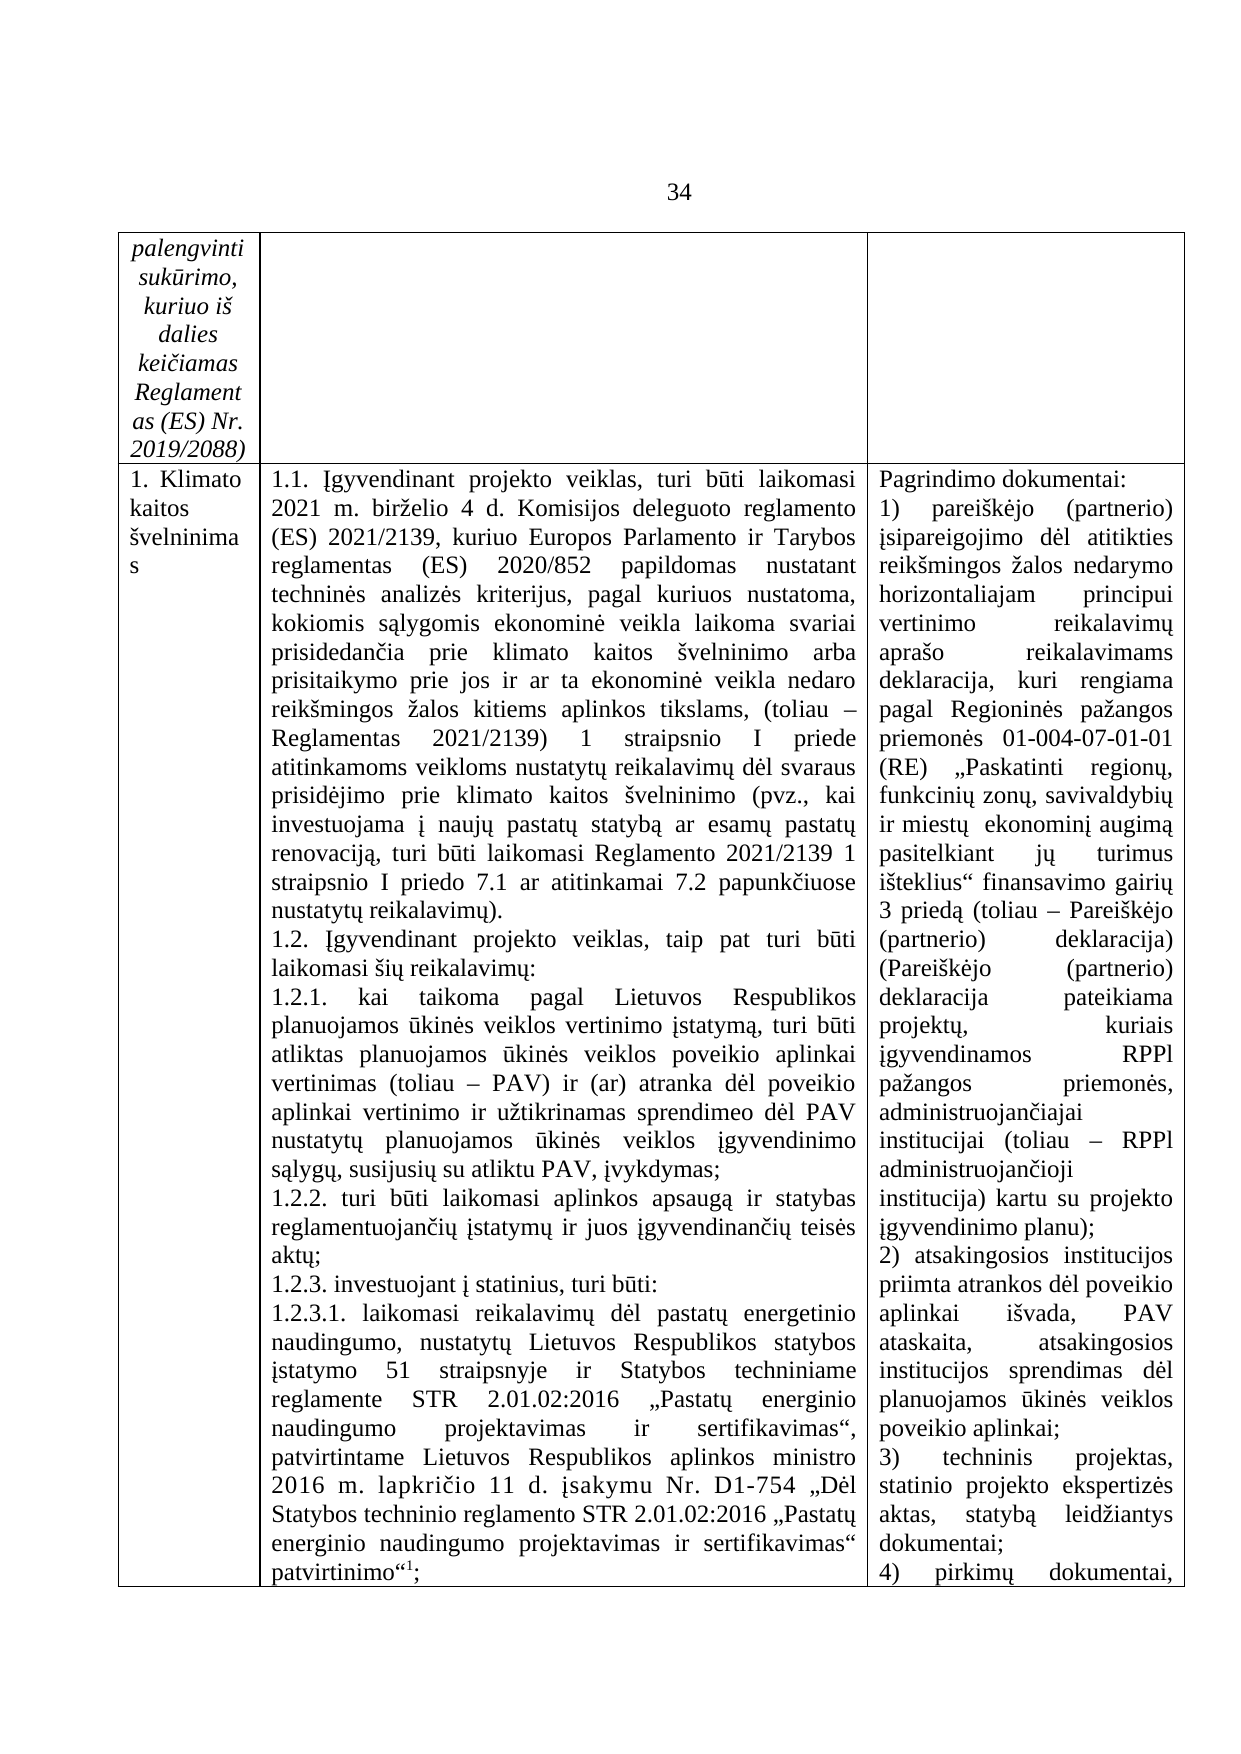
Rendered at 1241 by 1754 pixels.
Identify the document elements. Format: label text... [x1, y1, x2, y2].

table_header [868, 233, 1184, 463]
table_cell 1. Klimato kaitos švelninimas [119, 464, 259, 1586]
table_cell Pagrindimo dokumentai: 1) pareiškėjo (partnerio) įsipareigojimo dėl atitikties reikšmingos žalos nedarymo horizontaliajam principui vertinimo reikalavimų aprašo reikalavimams deklaracija, kuri rengiama pagal Regioninės pažangos priemonės 01-004-07-01-01 (RE) „Paskatinti regionų, funkcinių zonų, savivaldybių ir miestų ekonominį augimą pasitelkiant jų turimus išteklius“ finansavimo gairių 3 priedą (toliau – Pareiškėjo (partnerio) deklaracija) (Pareiškėjo (partnerio) deklaracija pateikiama projektų, kuriais įgyvendinamos RPPl pažangos priemonės, administruojančiajai institucijai (toliau – RPPl administruojančioji institucija) kartu su projekto įgyvendinimo planu); 2) atsakingosios institucijos priimta atrankos dėl poveikio aplinkai išvada, PAV ataskaita, atsakingosios institucijos sprendimas dėl planuojamos ūkinės veiklos poveikio aplinkai; 3) techninis projektas, statinio projekto ekspertizės aktas, statybą leidžiantys dokumentai; 4) pirkimų dokumentai, [868, 464, 1184, 1586]
table_cell 1.1. Įgyvendinant projekto veiklas, turi būti laikomasi 2021 m. birželio 4 d. Komisijos deleguoto reglamento (ES) 2021/2139, kuriuo Europos Parlamento ir Tarybos reglamentas (ES) 2020/852 papildomas nustatant techninės analizės kriterijus, pagal kuriuos nustatoma, kokiomis sąlygomis ekonominė veikla laikoma svariai prisidedančia prie klimato kaitos švelninimo arba prisitaikymo prie jos ir ar ta ekonominė veikla nedaro reikšmingos žalos kitiems aplinkos tikslams, (toliau – Reglamentas 2021/2139) 1 straipsnio I priede atitinkamoms veikloms nustatytų reikalavimų dėl svaraus prisidėjimo prie klimato kaitos švelninimo (pvz., kai investuojama į naujų pastatų statybą ar esamų pastatų renovaciją, turi būti laikomasi Reglamento 2021/2139 1 straipsnio I priedo 7.1 ar atitinkamai 7.2 papunkčiuose nustatytų reikalavimų). 1.2. Įgyvendinant projekto veiklas, taip pat turi būti laikomasi šių reikalavimų: 1.2.1. kai taikoma pagal Lietuvos Respublikos planuojamos ūkinės veiklos vertinimo įstatymą, turi būti atliktas planuojamos ūkinės veiklos poveikio aplinkai vertinimas (toliau – PAV) ir (ar) atranka dėl poveikio aplinkai vertinimo ir užtikrinamas sprendimeo dėl PAV nustatytų planuojamos ūkinės veiklos įgyvendinimo sąlygų, susijusių su atliktu PAV, įvykdymas; 1.2.2. turi būti laikomasi aplinkos apsaugą ir statybas reglamentuojančių įstatymų ir juos įgyvendinančių teisės aktų; 1.2.3. investuojant į statinius, turi būti: 1.2.3.1. laikomasi reikalavimų dėl pastatų energetinio naudingumo, nustatytų Lietuvos Respublikos statybos įstatymo 51 straipsnyje ir Statybos techniniame reglamente STR 2.01.02:2016 „Pastatų energinio naudingumo projektavimas ir sertifikavimas“, patvirtintame Lietuvos Respublikos aplinkos ministro 2016 m. lapkričio 11 d. įsakymu Nr. D1-754 „Dėl Statybos techninio reglamento STR 2.01.02:2016 „Pastatų energinio naudingumo projektavimas ir sertifikavimas“ patvirtinimo“; 1.2.3.2. vadovaujamasi beveik energijos nenaudojančių pastatų projektavimo, statybos ir eksploatacijos (angl. Nearly Zero Energy Building, NZEB) standartu, kuris skelbiamas internete (https://energy.ec.europa.eu/topics/energy-efficiency/energy-efficient-buildings/nearly-zero-energy-buildings_en#documents). 1.2.3.3. laikomasi Statybos techninio reglamento STR 2.06.04:2014 „Gatvės ir vietinės reikšmės keliai. Bendrieji reikalavimai“, patvirtinto Lietuvos Respublikos aplinkos ministro 2011 m. gruodžio 2 d. įsakymu Nr. D1-933 „Dėl Statybos techninio reglamento STR 2.06.04:2014 „Gatvės ir vietinės reikšmės keliai. Bendrieji reikalavimai“ patvirtinimo“, 1071 punkte nustatyto reikalavimo (kai taikytina, atsižvelgiant į projekto pobūdį); 1.2.4. vadovaujantis Lietuvos Respublikos Vyriausybės 2010 m. liepos 21 d. nutarimu Nr. 1133 „Dėl Žaliųjų pirkimų tikslų nustatymo ir įgyvendinimo“, atliekant visus pirkimus (išskyrus šiame Gairių papunktyje nurodytame nutarime numatytas išimtis), turi būti taikomi žaliųjų pirkimų reikalavimai pagal Aplinkos apsaugos kriterijų taikymo, vykdant žaliuosius pirkimus, tvarkos aprašą, patvirtintą aplinkos ministro 2011 m. birželio 28 d. įsakymu Nr. D1-508 „Dėl Aplinkos apsaugos kriterijų taikymo, vykdant žaliuosius pirkimus, tvarkos aprašo patvirtinimo“; 1.2.5. įsigyjant elektros ir elektroninę įrangą, turi būti laikomasi šių reikalavimų: 1.2.5.1. įranga turi atitikti reikalavimus, nustatytus su energija susijusiems gaminiams Ekologinio projektavimo reikalavimų su energija susijusiems gaminiams nustatymo sistemos ir jos įgyvendinimo priemonių taikymo techniniame reglamente, patvirtintame Lietuvos Respublikos ūkio ministro 2007 m. spalio 23 d. įsakymu Nr. 4-438 „Dėl Ekologinio projektavimo reikalavimų su energija susijusiems gaminiams nustatymo sistemos ir jos įgyvendinimo priemonių taikymo techninio reglamento patvirtinimo“; 1.2.5.2. turi būti užtikrintas pavojingųjų medžiagų, nurodytų Tam tikrų pavojingųjų medžiagų naudojimo ribojimo elektros ir elektroninėje įrangoje taisyklėse, patvirtintose Lietuvos Respublikos ekonomikos ir inovacijų ministro 2008 m. spalio 8 d. įsakymu Nr. 4-459 „Dėl Tam tikrų pavojingųjų medžiagų naudojimo ribojimo elektros ir elektroninėje įrangoje taisyklių patvirtinimo“, naudojimo ribojimas įrangoje, kaip nustatyta šiame papunktyje nurodytose taisyklėse; 1.2.5.3. įranga, kuri įtraukta į Prekių, išskyrus kelių transporto priemones, kurioms viešųjų pirkimų metu taikomi energijos vartojimo efektyvumo reikalavimai, sąrašą, patvirtintą Lietuvos Respublikos energetikos ministro 2015 m. birželio 18 d. įsakymu Nr. 1-154 „Dėl Prekių, išskyrus kelių transporto priemones, kurioms viešųjų pirkimų metu taikomi energijos vartojimo efektyvumo reikalavimai, sąrašo patvirtinimo“, (toliau – prekių sąrašas) turi būti tik aukščiausio energinio efektyvumo klasės, nustatytos prekių sąraše nurodytuose Europos Komisijos perduotuose reglamentuose dėl gaminių energijos vartojimo efektyvumo ženklinimo reikalavimų, o jeigu šie reikalavimai netaikomi, tai prekės turi atitikti prekių sąraše nurodytuose Europos Komisijos reglamentuose dėl gaminių ekologinio projektavimo nustatytus efektyvaus energijos vartojimo kriterijus; 1.2.6. turi būti įsigyjamos netaršios transporto priemonės, kaip jos suprantamos pagal Lietuvos Respublikos alternatyviųjų degalų įstatymo 2 straipsnio 23 dalį. [261, 464, 867, 1586]
table_header [261, 233, 867, 463]
table_header Aplinkos tikslai (pagal 2020 m. birželio 18 d. Europos Parlamento ir Tarybos reglamentą (ES) 2020/852 dėl sistemos tvariam investavimui palengvinti sukūrimo, kuriuo iš dalies keičiamas Reglamentas (ES) Nr. 2019/2088) [119, 233, 259, 463]
